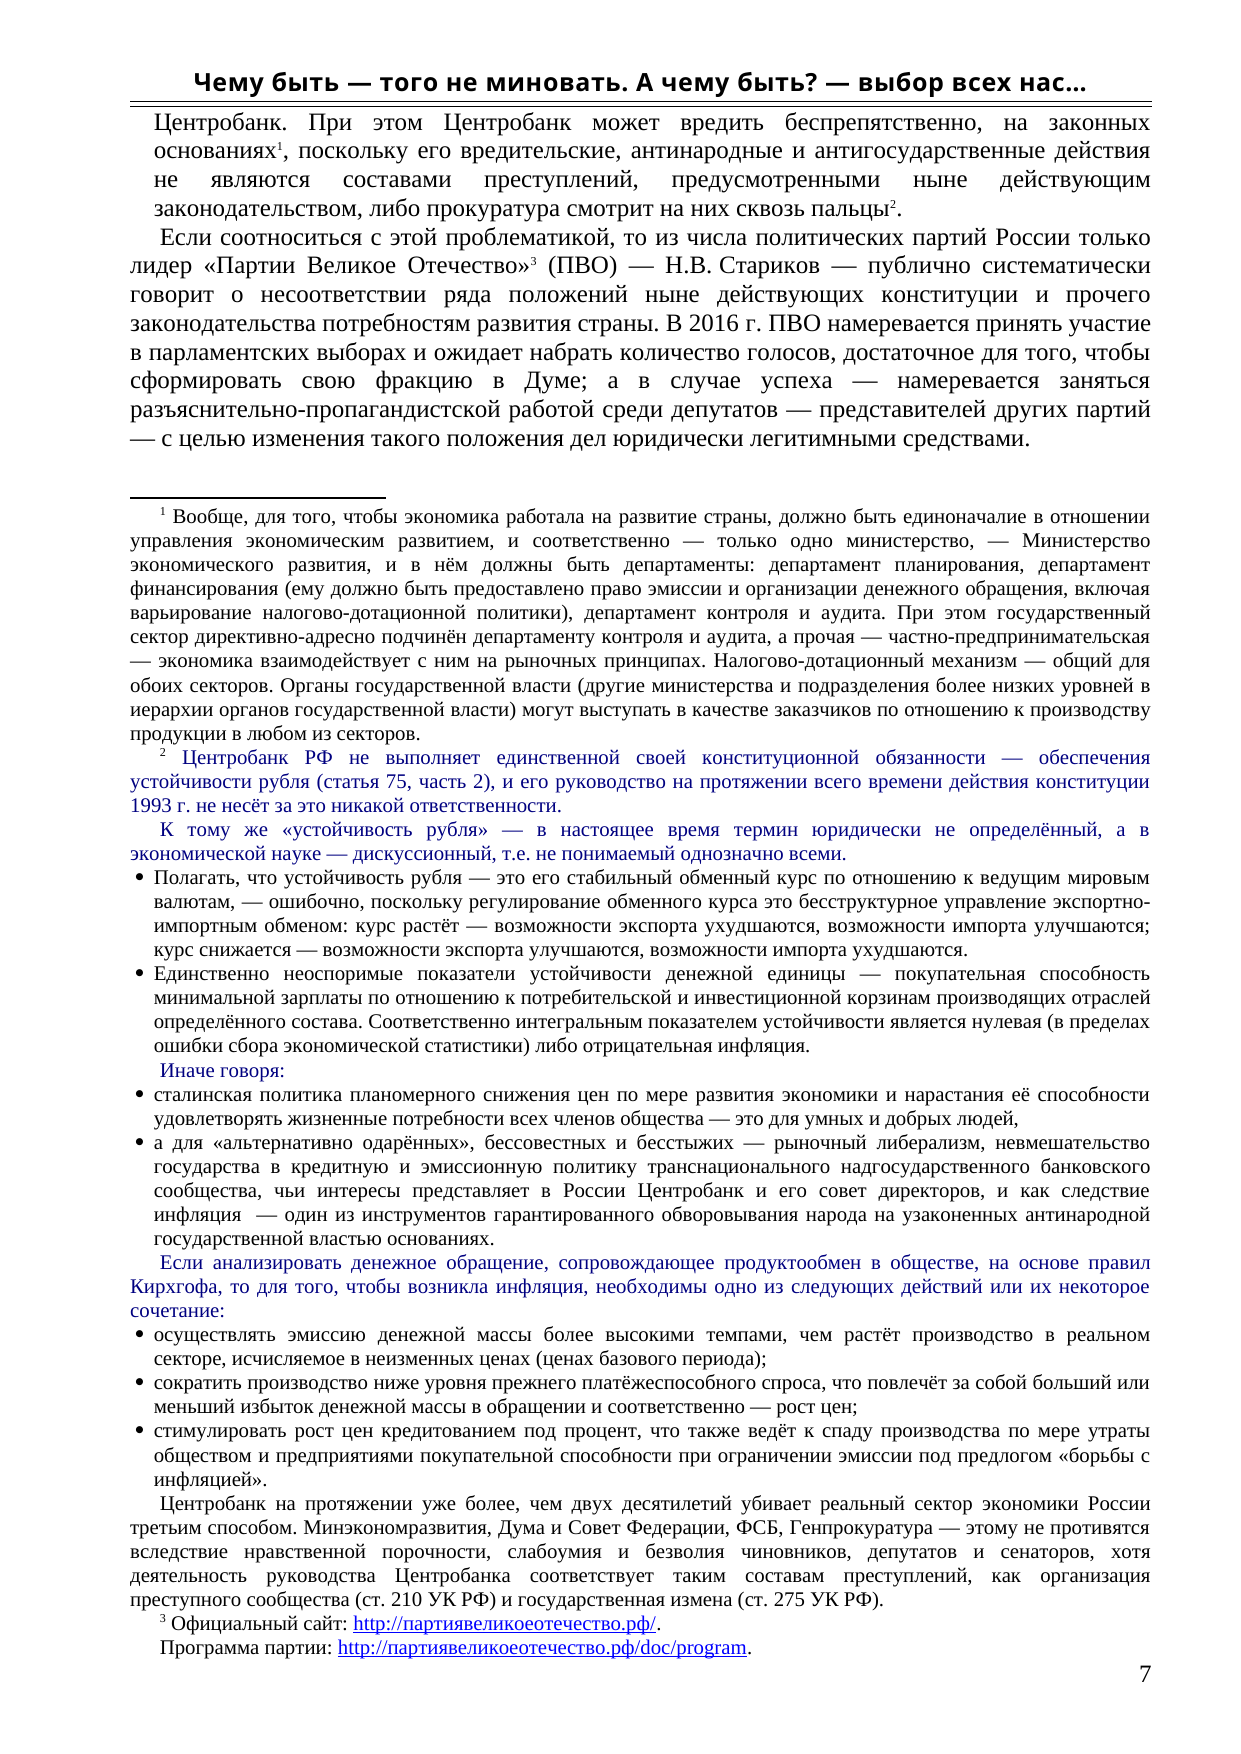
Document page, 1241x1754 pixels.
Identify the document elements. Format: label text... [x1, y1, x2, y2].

list Центробанк РФ не выполняет единственной своей конституционной обязанности — обеспечения устойчивости рубля (статья 75, часть 2), и его руководство на протяжении всего времени действия конституции 1993 г. не несёт за это никакой ответственности. [130, 745, 1152, 817]
list сталинская политика планомерного снижения цен по мере развития экономики и нарастания её способности удовлетворять жизненные потребности всех членов общества — это для умных и добрых людей, [136, 1082, 1152, 1130]
text Программа партии: http://партиявеликоеотечество.рф/doc/program. [130, 1635, 1152, 1659]
list Если анализировать денежное обращение, сопровождающее продуктообмен в обществе, на основе правил Кирхгофа, то для того, чтобы возникла инфляция, необходимы одно из следующих действий или их некоторое сочетание: [130, 1250, 1152, 1322]
list Полагать, что устойчивость рубля — это его стабильный обменный курс по отношению к ведущим мировым валютам, — ошибочно, поскольку регулирование обменного курса это бесструктурное управление экспортно-импортным обменом: курс растёт — возможности экспорта ухудшаются, возможности импорта улучшаются; курс снижается — возможности экспорта улучшаются, возможности импорта ухудшаются. [136, 865, 1152, 961]
list К тому же «устойчивость рубля» — в настоящее время термин юридически не определённый, а в экономической науке — дискуссионный, т.е. не понимаемый однозначно всеми. [130, 817, 1152, 865]
text Если соотноситься с этой проблематикой, то из числа политических партий России только лидер «Партии Великое Отечество» (ПВО) — Н.В. Стариков — публично систематически говорит о несоответствии ряда положений ныне действующих конституции и прочего законодательства потребностям развития страны. В 2016 г. ПВО намеревается принять участие в парламентских выборах и ожидает набрать количество голосов, достаточное для того, чтобы сформировать свою фракцию в Думе; а в случае успеха — намеревается заняться разъяснительно-пропагандистской работой среди депутатов — представителей других партий — с целью изменения такого положения дел юридически легитимными средствами. [130, 222, 1152, 452]
list сократить производство ниже уровня прежнего платёжеспособного спроса, что повлечёт за собой больший или меньший избыток денежной массы в обращении и соответственно — рост цен; [136, 1370, 1152, 1418]
list осуществлять эмиссию денежной массы более высокими темпами, чем растёт производство в реальном секторе, исчисляемое в неизменных ценах (ценах базового периода); [136, 1322, 1152, 1370]
list Центробанк на протяжении уже более, чем двух десятилетий убивает реальный сектор экономики России третьим способом. Минэкономразвития, Дума и Совет Федерации, ФСБ, Генпрокуратура — этому не противятся вследствие нравственной порочности, слабоумия и безволия чиновников, депутатов и сенаторов, хотя деятельность руководства Центробанка соответствует таким составам преступлений, как организация преступного сообщества (ст. 210 УК РФ) и государственная измена (ст. 275 УК РФ). [130, 1491, 1152, 1611]
list Иначе говоря: [130, 1057, 1152, 1082]
list стимулировать рост цен кредитованием под процент, что также ведёт к спаду производства по мере утраты обществом и предприятиями покупательной способности при ограничении эмиссии под предлогом «борьбы с инфляцией». [136, 1418, 1152, 1491]
text Официальный сайт: http://партиявеликоеотечество.рф/. [130, 1611, 1152, 1635]
list Центробанк. При этом Центробанк может вредить беспрепятственно, на законных основаниях, поскольку его вредительские, антинародные и антигосударственные действия не являются составами преступлений, предусмотренными ныне действующим законодательством, либо прокуратура смотрит на них сквозь пальцы. [136, 107, 1152, 222]
list а для «альтернативно одарённых», бессовестных и бесстыжих — рыночный либерализм, невмешательство государства в кредитную и эмиссионную политику транснационального надгосударственного банковского сообщества, чьи интересы представляет в России Центробанк и его совет директоров, и как следствие инфляция — один из инструментов гарантированного обворовывания народа на узаконенных антинародной государственной властью основаниях. [136, 1130, 1152, 1250]
list Единственно неоспоримые показатели устойчивости денежной единицы — покупательная способность минимальной зарплаты по отношению к потребительской и инвестиционной корзинам производящих отраслей определённого состава. Соответственно интегральным показателем устойчивости является нулевая (в пределах ошибки сбора экономической статистики) либо отрицательная инфляция. [136, 961, 1152, 1057]
list Вообще, для того, чтобы экономика работала на развитие страны, должно быть единоначалие в отношении управления экономическим развитием, и соответственно — только одно министерство, — Министерство экономического развития, и в нём должны быть департаменты: департамент планирования, департамент финансирования (ему должно быть предоставлено право эмиссии и организации денежного обращения, включая варьирование налогово-дотационной политики), департамент контроля и аудита. При этом государственный сектор директивно-адресно подчинён департаменту контроля и аудита, а прочая — частно-предпринимательская — экономика взаимодействует с ним на рыночных принципах. Налогово-дотационный механизм — общий для обоих секторов. Органы государственной власти (другие министерства и подразделения более низких уровней в иерархии органов государственной власти) могут выступать в качестве заказчиков по отношению к производству продукции в любом из секторов. [130, 504, 1152, 745]
